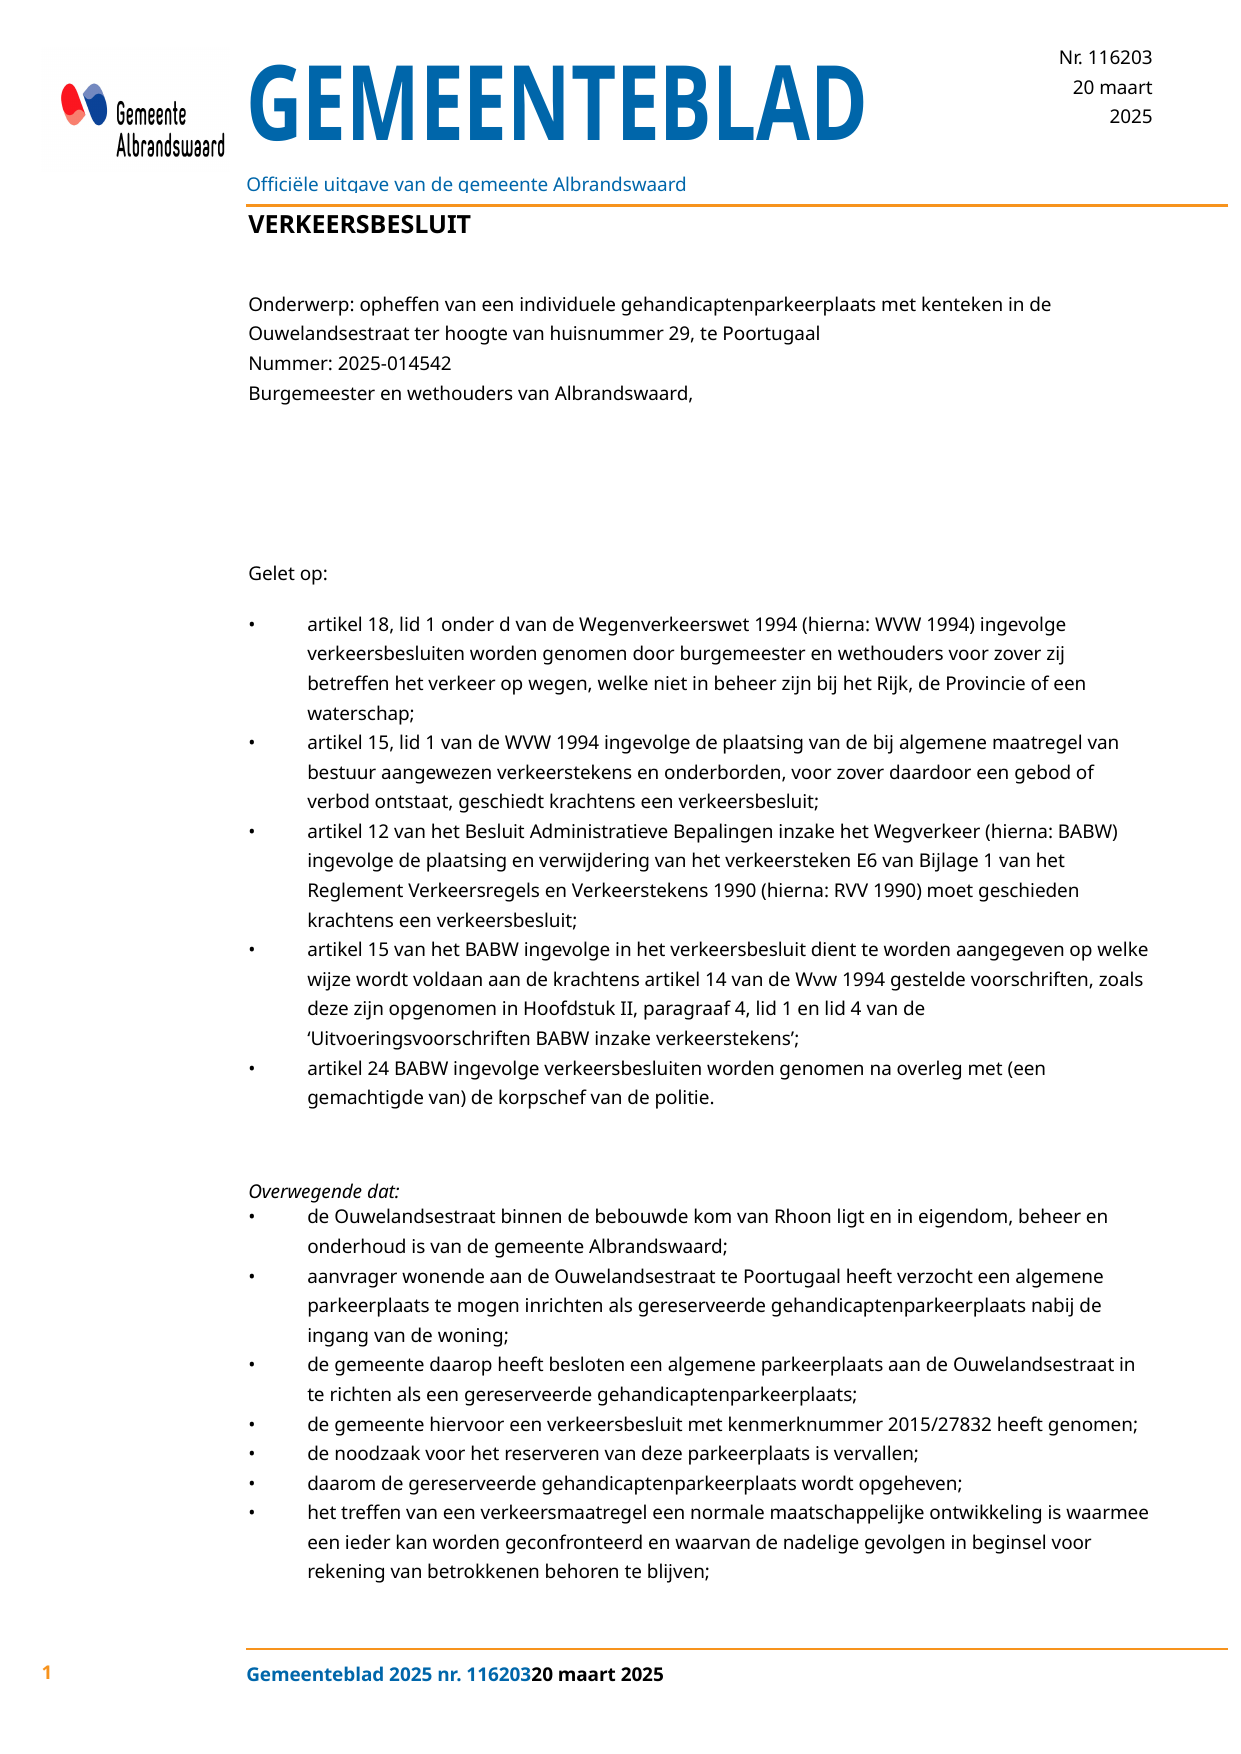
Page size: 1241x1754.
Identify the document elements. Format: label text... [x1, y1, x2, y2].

list de noodzaak voor het reserveren van deze parkeerplaats is vervallen; [248, 1440, 1152, 1466]
text VERKEERSBESLUIT [248, 207, 1152, 241]
list artikel 15 van het BABW ingevolge in het verkeersbesluit dient te worden aangegeven op welke wijze wordt voldaan aan de krachtens artikel 14 van de Wvw 1994 gestelde voorschriften, zoals deze zijn opgenomen in Hoofdstuk II, paragraaf 4, lid 1 en lid 4 van de ‘Uitvoeringsvoorschriften BABW inzake verkeerstekens’; [248, 936, 1152, 1051]
list de gemeente daarop heeft besloten een algemene parkeerplaats aan de Ouwelandsestraat in te richten als een gereserveerde gehandicaptenparkeerplaats; [248, 1352, 1152, 1407]
list artikel 18, lid 1 onder d van de Wegenverkeerswet 1994 (hierna: WVW 1994) ingevolge verkeersbesluiten worden genomen door burgemeester en wethouders voor zover zij betreffen het verkeer op wegen, welke niet in beheer zijn bij het Rijk, de Provincie of een waterschap; [248, 611, 1152, 726]
text Burgemeester en wethouders van Albrandswaard, [248, 380, 1152, 406]
text Onderwerp: opheffen van een individuele gehandicaptenparkeerplaats met kenteken in de Ouwelandsestraat ter hoogte van huisnummer 29, te Poortugaal [248, 291, 1152, 346]
text Overwegende dat: [248, 1178, 1152, 1204]
list de gemeente hiervoor een verkeersbesluit met kenmerknummer 2015/27832 heeft genomen; [248, 1411, 1152, 1436]
picture [41, 47, 231, 172]
list het treffen van een verkeersmaatregel een normale maatschappelijke ontwikkeling is waarmee een ieder kan worden geconfronteerd en waarvan de nadelige gevolgen in beginsel voor rekening van betrokkenen behoren te blijven; [248, 1499, 1152, 1584]
text Gelet op: [248, 561, 1152, 586]
list artikel 24 BABW ingevolge verkeersbesluiten worden genomen na overleg met (een gemachtigde van) de korpschef van de politie. [248, 1055, 1152, 1110]
list artikel 12 van het Besluit Administratieve Bepalingen inzake het Wegverkeer (hierna: BABW) ingevolge de plaatsing en verwijdering van het verkeersteken E6 van Bijlage 1 van het Reglement Verkeersregels en Verkeerstekens 1990 (hierna: RVV 1990) moet geschieden krachtens een verkeersbesluit; [248, 818, 1152, 933]
list daarom de gereserveerde gehandicaptenparkeerplaats wordt opgeheven; [248, 1470, 1152, 1496]
list de Ouwelandsestraat binnen de bebouwde kom van Rhoon ligt en in eigendom, beheer en onderhoud is van de gemeente Albrandswaard; [248, 1204, 1152, 1259]
list artikel 15, lid 1 van de WVW 1994 ingevolge de plaatsing van de bij algemene maatregel van bestuur aangewezen verkeerstekens en onderborden, voor zover daardoor een gebod of verbod ontstaat, geschiedt krachtens een verkeersbesluit; [248, 729, 1152, 814]
list aanvrager wonende aan de Ouwelandsestraat te Poortugaal heeft verzocht een algemene parkeerplaats te mogen inrichten als gereserveerde gehandicaptenparkeerplaats nabij de ingang van de woning; [248, 1263, 1152, 1348]
text Nummer: 2025-014542 [248, 350, 1152, 376]
